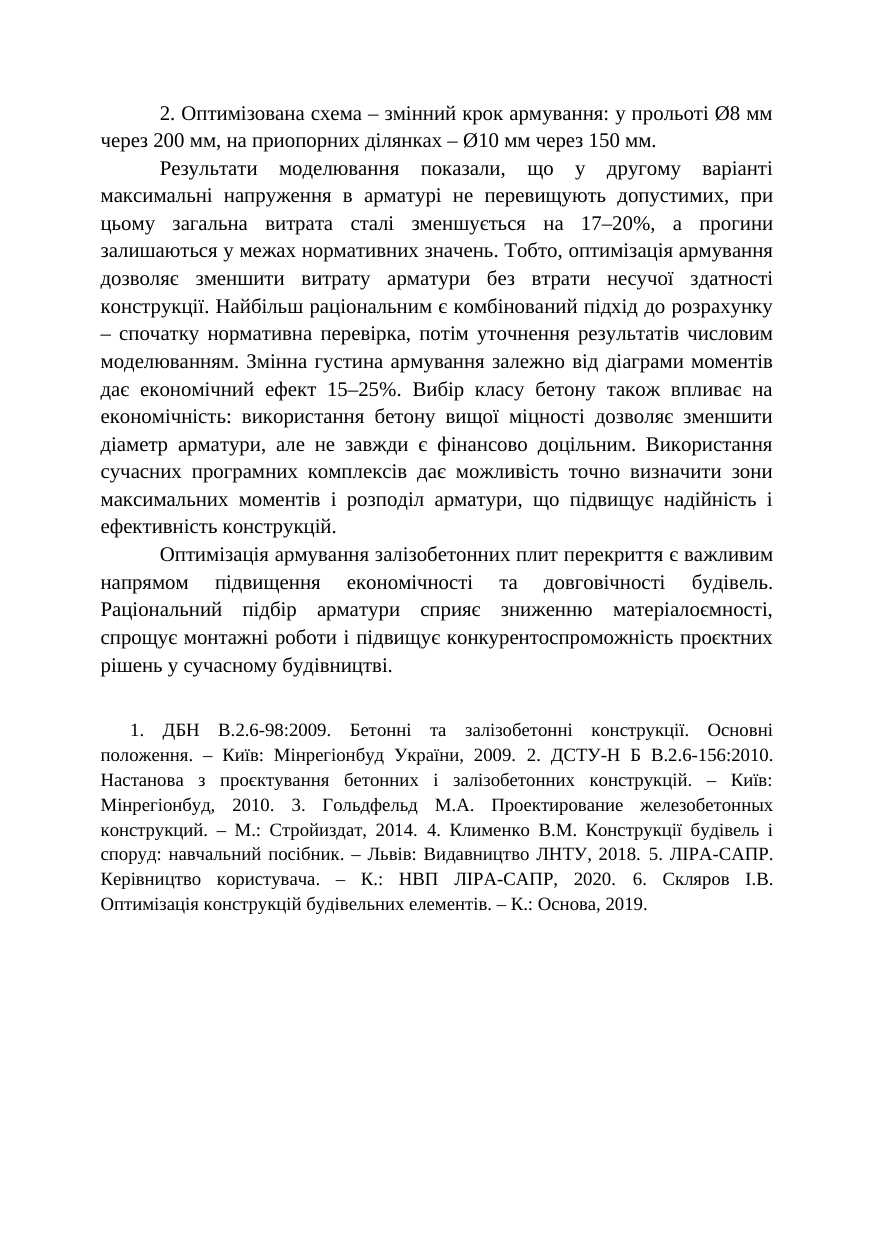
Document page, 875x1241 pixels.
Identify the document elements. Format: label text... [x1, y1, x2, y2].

text Оптимізація армування залізобетонних плит перекриття є важливим напрямом підвищення економічності та довговічності будівель. Раціональний підбір арматури сприяє зниженню матеріалоємності, спрощує монтажні роботи і підвищує конкурентоспроможність проєктних рішень у сучасному будівництві. [100, 542, 774, 677]
text Результати моделювання показали, що у другому варіанті максимальні напруження в арматурі не перевищують допустимих, при цьому загальна витрата сталі зменшується на 17–20%, а прогини залишаються у межах нормативних значень. Тобто, оптимізація армування дозволяє зменшити витрату арматури без втрати несучої здатності конструкції. Найбільш раціональним є комбінований підхід до розрахунку – спочатку нормативна перевірка, потім уточнення результатів числовим моделюванням. Змінна густина армування залежно від діаграми моментів дає економічний ефект 15–25%. Вибір класу бетону також впливає на економічність: використання бетону вищої міцності дозволяє зменшити діаметр арматури, але не завжди є фінансово доцільним. Використання сучасних програмних комплексів дає можливість точно визначити зони максимальних моментів і розподіл арматури, що підвищує надійність і ефективність конструкцій. [100, 156, 774, 538]
text 1. ДБН В.2.6-98:2009. Бетонні та залізобетонні конструкції. Основні положення. – Київ: Мінрегіонбуд України, 2009. 2. ДСТУ-Н Б В.2.6-156:2010. Настанова з проєктування бетонних і залізобетонних конструкцій. – Київ: Мінрегіонбуд, 2010. 3. Гольдфельд М.А. Проектирование железобетонных конструкций. – М.: Стройиздат, 2014. 4. Клименко В.М. Конструкції будівель і споруд: навчальний посібник. – Львів: Видавництво ЛНТУ, 2018. 5. ЛІРА-САПР. Керівництво користувача. – К.: НВП ЛІРА-САПР, 2020. 6. Скляров І.В. Оптимізація конструкцій будівельних елементів. – К.: Основа, 2019. [100, 719, 774, 914]
text 2. Оптимізована схема – змінний крок армування: у прольоті Ø8 мм через 200 мм, на приопорних ділянках – Ø10 мм через 150 мм. [100, 100, 774, 152]
